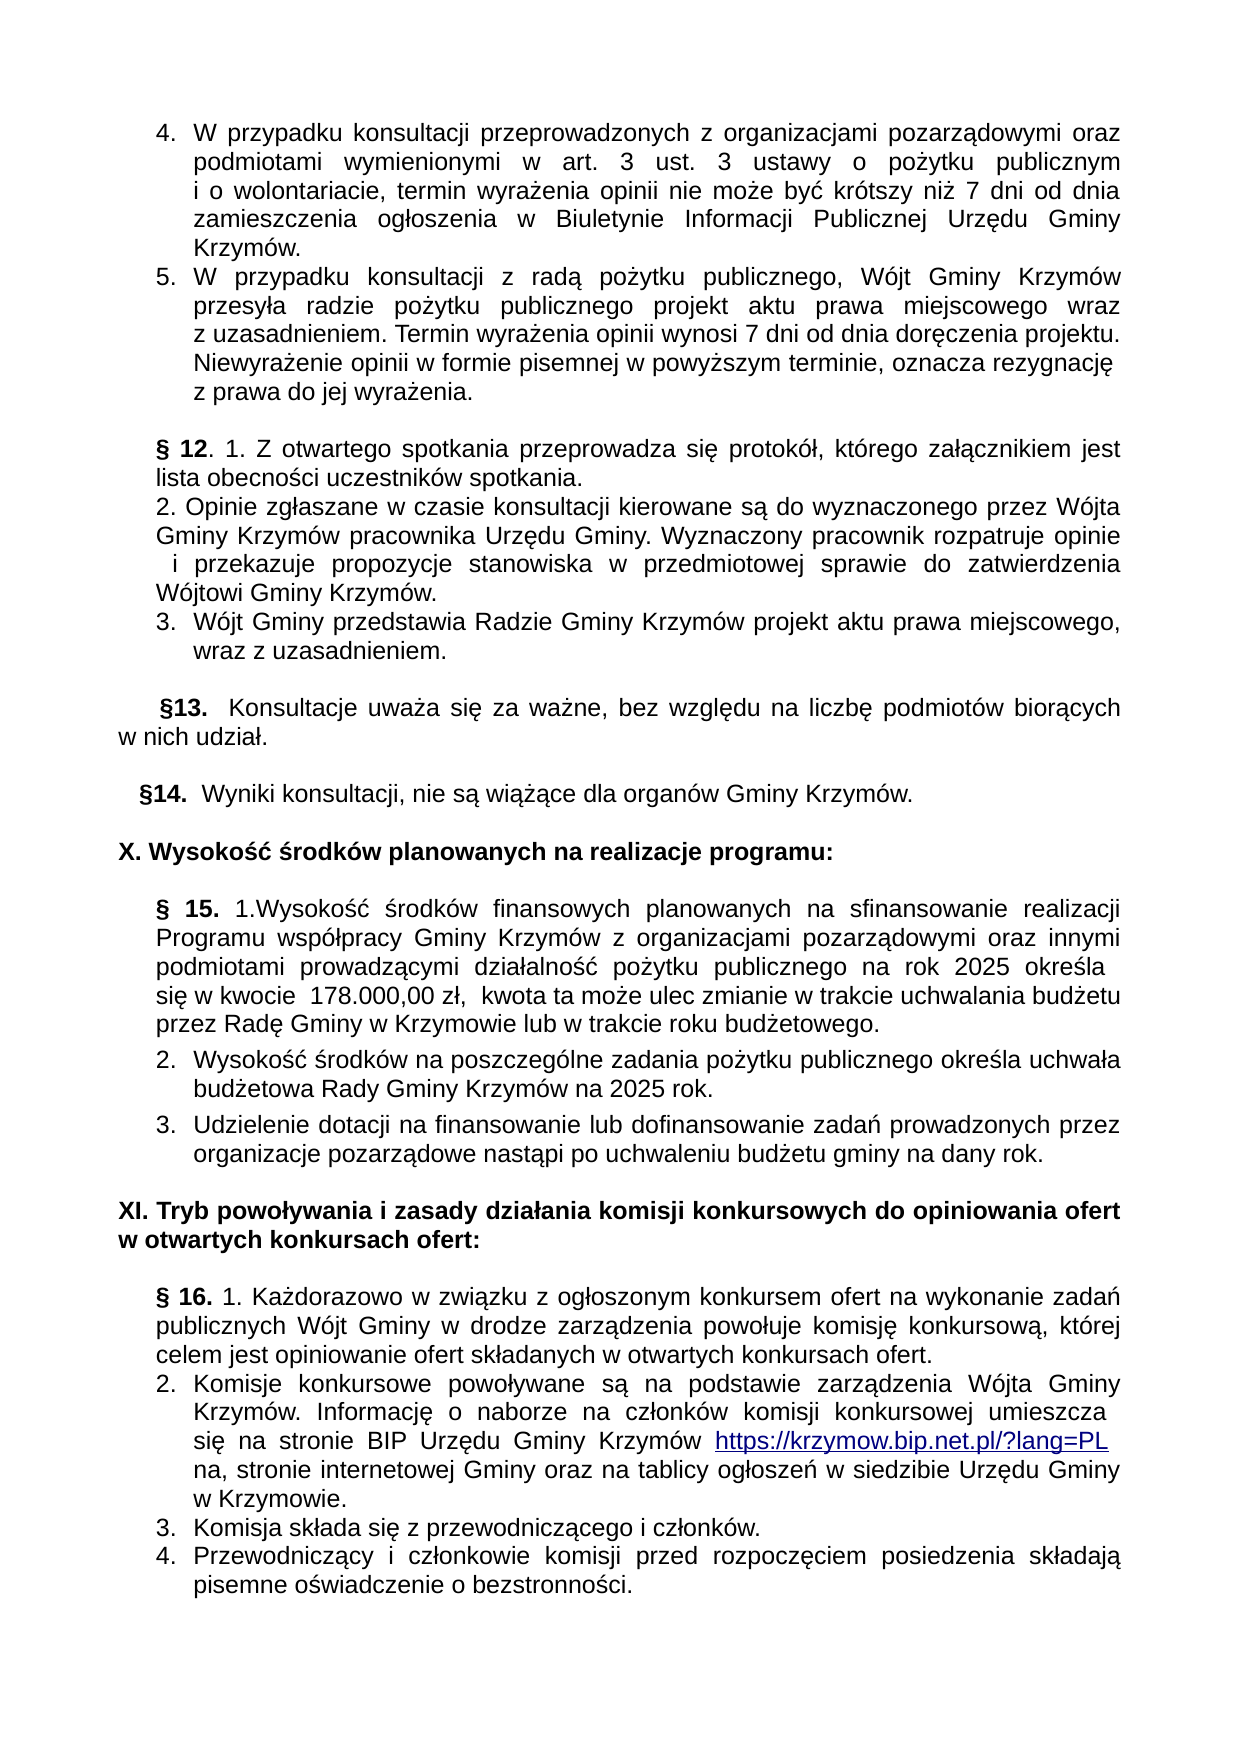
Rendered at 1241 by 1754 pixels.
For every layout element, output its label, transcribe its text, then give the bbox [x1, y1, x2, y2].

text §14. Wyniki konsultacji, nie są wiążące dla organów Gminy Krzymów. [118, 779, 1122, 808]
list Wójt Gminy przedstawia Radzie Gminy Krzymów projekt aktu prawa miejscowego, wraz z uzasadnieniem. [156, 607, 1122, 664]
text § 16. 1. Każdorazowo w związku z ogłoszonym konkursem ofert na wykonanie zadań publicznych Wójt Gminy w drodze zarządzenia powołuje komisję konkursową, której celem jest opiniowanie ofert składanych w otwartych konkursach ofert. [156, 1282, 1122, 1368]
text X. Wysokość środków planowanych na realizacje programu: [118, 837, 1122, 866]
list Wysokość środków na poszczególne zadania pożytku publicznego określa uchwała budżetowa Rady Gminy Krzymów na 2025 rok. [156, 1045, 1122, 1103]
text § 15. 1.Wysokość środków finansowych planowanych na sfinansowanie realizacji Programu współpracy Gminy Krzymów z organizacjami pozarządowymi oraz innymi podmiotami prowadzącymi działalność pożytku publicznego na rok 2025 określa się w kwocie 178.000,00 zł, kwota ta może ulec zmianie w trakcie uchwalania budżetu przez Radę Gminy w Krzymowie lub w trakcie roku budżetowego. [156, 894, 1122, 1038]
text 2. Opinie zgłaszane w czasie konsultacji kierowane są do wyznaczonego przez Wójta Gminy Krzymów pracownika Urzędu Gminy. Wyznaczony pracownik rozpatruje opinie i przekazuje propozycje stanowiska w przedmiotowej sprawie do zatwierdzenia Wójtowi Gminy Krzymów. [156, 492, 1122, 607]
list Przewodniczący i członkowie komisji przed rozpoczęciem posiedzenia składają pisemne oświadczenie o bezstronności. [156, 1541, 1122, 1599]
list W przypadku konsultacji z radą pożytku publicznego, Wójt Gminy Krzymów przesyła radzie pożytku publicznego projekt aktu prawa miejscowego wraz z uzasadnieniem. Termin wyrażenia opinii wynosi 7 dni od dnia doręczenia projektu. Niewyrażenie opinii w formie pisemnej w powyższym terminie, oznacza rezygnację z prawa do jej wyrażenia. [156, 262, 1122, 406]
text § 12. 1. Z otwartego spotkania przeprowadza się protokół, którego załącznikiem jest lista obecności uczestników spotkania. [156, 434, 1122, 492]
text §13. Konsultacje uważa się za ważne, bez względu na liczbę podmiotów biorących w nich udział. [118, 693, 1122, 751]
list Udzielenie dotacji na finansowanie lub dofinansowanie zadań prowadzonych przez organizacje pozarządowe nastąpi po uchwaleniu budżetu gminy na dany rok. [156, 1110, 1122, 1167]
list W przypadku konsultacji przeprowadzonych z organizacjami pozarządowymi oraz podmiotami wymienionymi w art. 3 ust. 3 ustawy o pożytku publicznym i o wolontariacie, termin wyrażenia opinii nie może być krótszy niż 7 dni od dnia zamieszczenia ogłoszenia w Biuletynie Informacji Publicznej Urzędu Gminy Krzymów. [156, 118, 1122, 262]
list Komisje konkursowe powoływane są na podstawie zarządzenia Wójta Gminy Krzymów. Informację o naborze na członków komisji konkursowej umieszcza się na stronie BIP Urzędu Gminy Krzymów https://krzymow.bip.net.pl/?lang=PL na, stronie internetowej Gminy oraz na tablicy ogłoszeń w siedzibie Urzędu Gminy w Krzymowie. [156, 1368, 1122, 1512]
list Komisja składa się z przewodniczącego i członków. [156, 1512, 1122, 1541]
text XI. Tryb powoływania i zasady działania komisji konkursowych do opiniowania ofert w otwartych konkursach ofert: [118, 1196, 1122, 1253]
